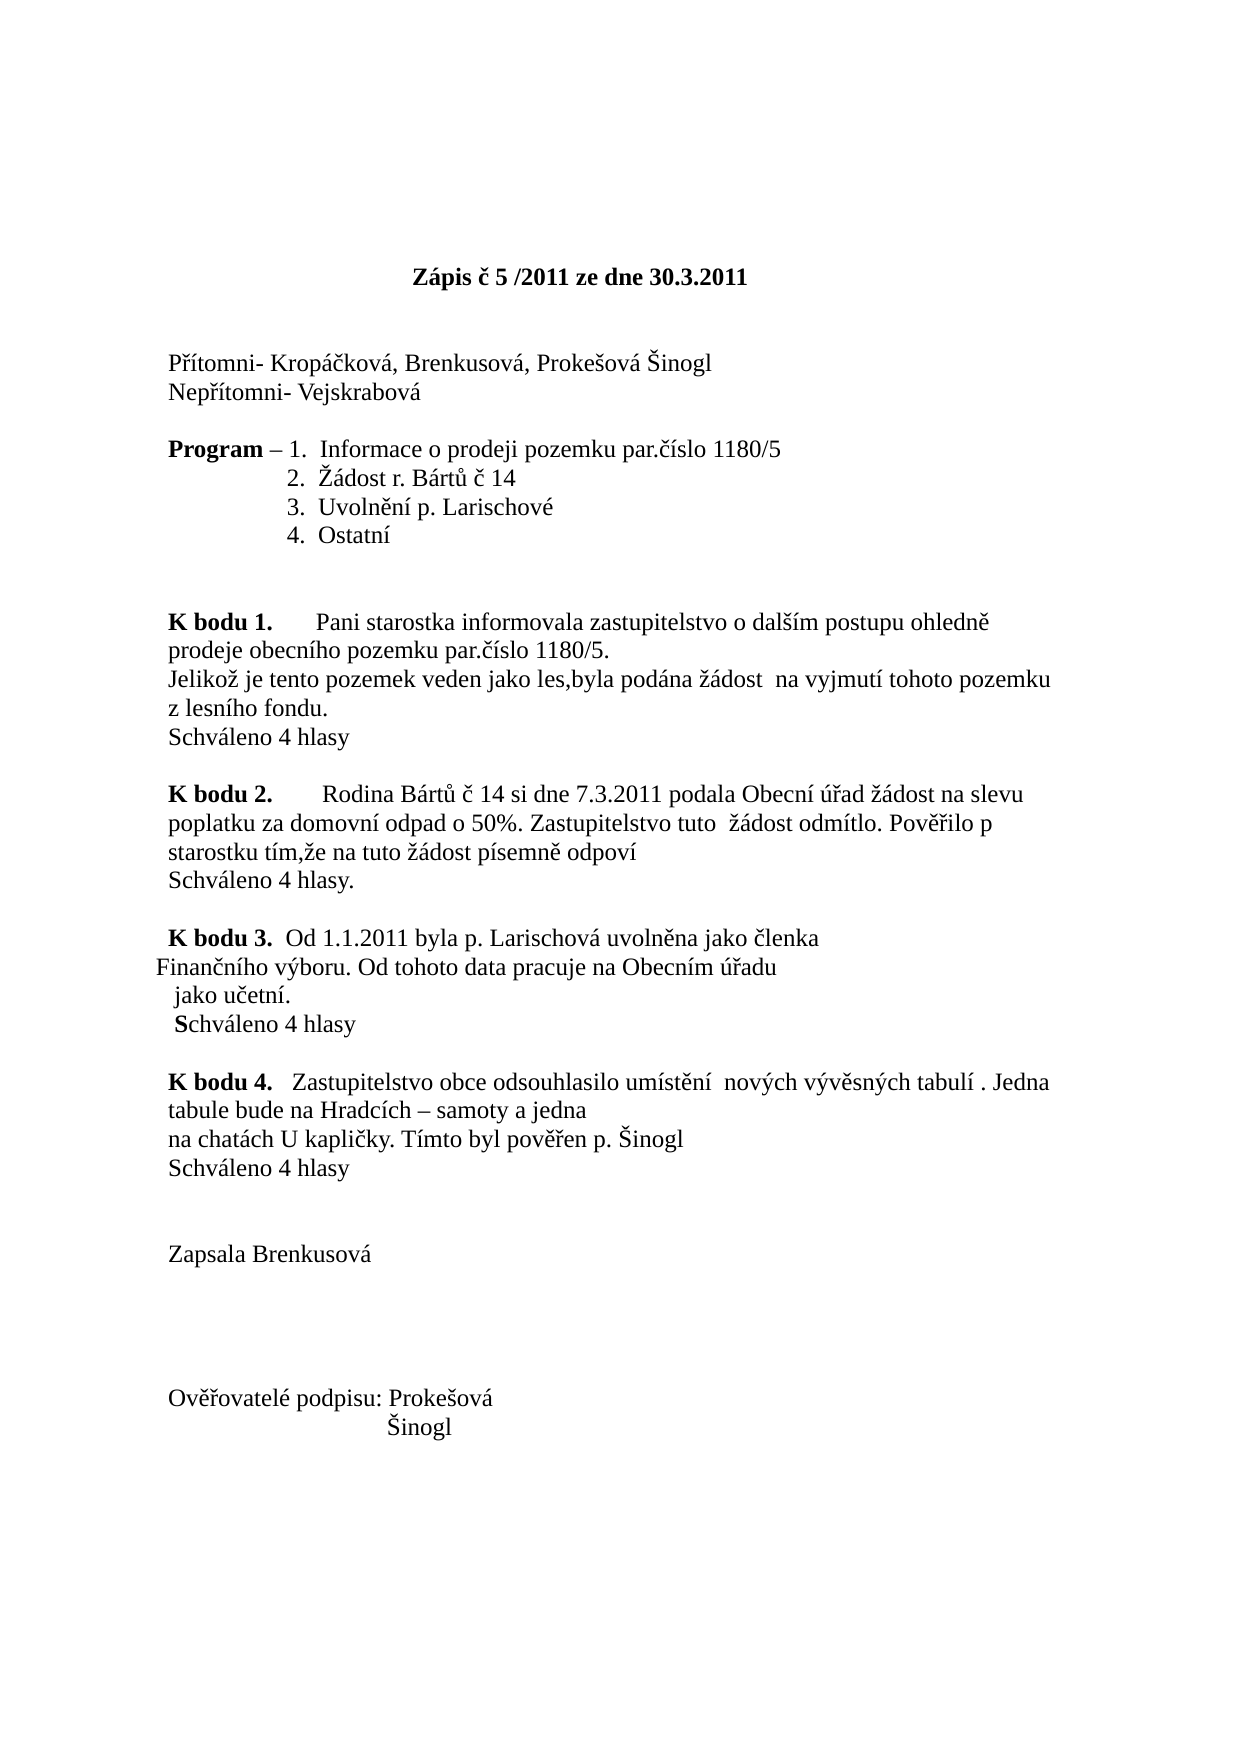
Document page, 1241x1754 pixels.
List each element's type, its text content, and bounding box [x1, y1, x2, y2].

text Program – 1. Informace o prodeji pozemku par.číslo 1180/5 [168, 434, 1068, 463]
text jako učetní. [168, 981, 1068, 1009]
text K bodu 1. Pani starostka informovala zastupitelstvo o dalším postupu ohledně prodeje obecního pozemku par.číslo 1180/5. [168, 607, 1068, 664]
text 2. Žádost r. Bártů č 14 [168, 463, 1068, 492]
text Zápis č 5 /2011 ze dne 30.3.2011 [118, 262, 1122, 291]
text Přítomni- Kropáčková, Brenkusová, Prokešová Šinogl [168, 348, 1068, 377]
text Schváleno 4 hlasy [168, 1009, 1068, 1038]
text na chatách U kapličky. Tímto byl pověřen p. Šinogl [168, 1124, 1068, 1153]
text Jelikož je tento pozemek veden jako les,byla podána žádost na vyjmutí tohoto pozemku z lesního fondu. [168, 664, 1068, 722]
text Zapsala Brenkusová [168, 1239, 1068, 1268]
text K bodu 4. Zastupitelstvo obce odsouhlasilo umístění nových vývěsných tabulí . Jedna tabule bude na Hradcích – samoty a jedna [168, 1067, 1068, 1124]
text Schváleno 4 hlasy [168, 722, 1068, 751]
text Finančního výboru. Od tohoto data pracuje na Obecním úřadu [118, 952, 1068, 981]
text Nepřítomni- Vejskrabová [168, 377, 1068, 406]
text Schváleno 4 hlasy [168, 1153, 1068, 1182]
text 3. Uvolnění p. Larischové [168, 492, 1068, 521]
text K bodu 3. Od 1.1.2011 byla p. Larischová uvolněna jako členka [168, 923, 1068, 952]
text Šinogl [168, 1412, 1068, 1441]
text 4. Ostatní [168, 521, 1068, 549]
text Ověřovatelé podpisu: Prokešová [168, 1383, 1068, 1412]
text Schváleno 4 hlasy. [168, 866, 1068, 894]
text K bodu 2. Rodina Bártů č 14 si dne 7.3.2011 podala Obecní úřad žádost na slevu poplatku za domovní odpad o 50%. Zastupitelstvo tuto žádost odmítlo. Pověřilo p starostku tím,že na tuto žádost písemně odpoví [168, 779, 1068, 866]
